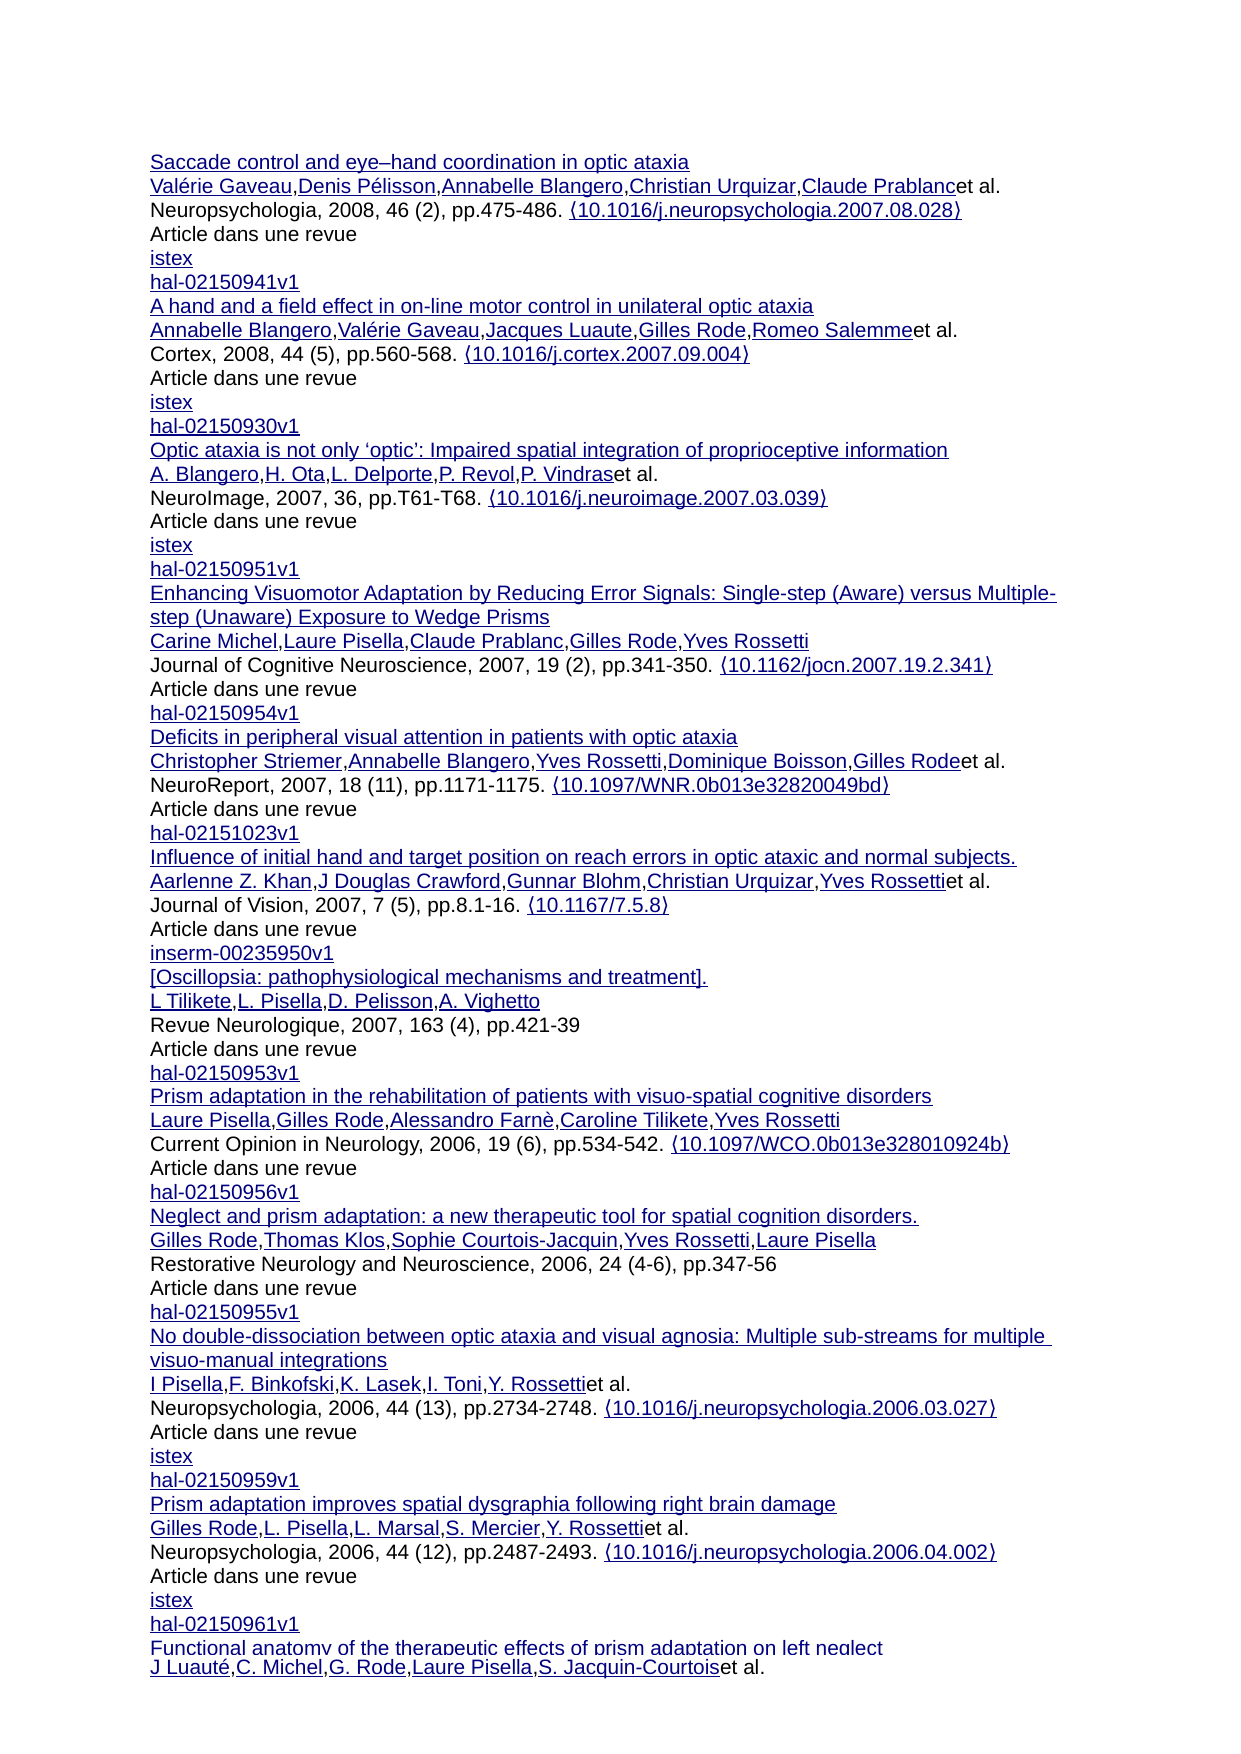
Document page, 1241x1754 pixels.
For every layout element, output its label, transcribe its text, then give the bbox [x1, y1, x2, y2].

table_cell Influence of initial hand and target position on reach errors in optic ataxic and normal subjects. Aarlenne Z. Khan,J Douglas Crawford,Gunnar Blohm,Christian Urquizar,Yves Rossettiet al. Journal of Vision, 2007, 7 (5), pp.8.1-16. ⟨10.1167/7.5.8⟩ Article dans une revue inserm-00235950v1 [150, 845, 1090, 964]
table_cell Prism adaptation improves spatial dysgraphia following right brain damage Gilles Rode,L. Pisella,L. Marsal,S. Mercier,Y. Rossettiet al. Neuropsychologia, 2006, 44 (12), pp.2487-2493. ⟨10.1016/j.neuropsychologia.2006.04.002⟩ Article dans une revue istex hal-02150961v1 [150, 1492, 1090, 1635]
table_cell Optic ataxia is not only ‘optic’: Impaired spatial integration of proprioceptive information A. Blangero,H. Ota,L. Delporte,P. Revol,P. Vindraset al. NeuroImage, 2007, 36, pp.T61-T68. ⟨10.1016/j.neuroimage.2007.03.039⟩ Article dans une revue istex hal-02150951v1 [150, 438, 1090, 581]
table_cell Saccade control and eye–hand coordination in optic ataxia Valérie Gaveau,Denis Pélisson,Annabelle Blangero,Christian Urquizar,Claude Prablancet al. Neuropsychologia, 2008, 46 (2), pp.475-486. ⟨10.1016/j.neuropsychologia.2007.08.028⟩ Article dans une revue istex hal-02150941v1 [150, 150, 1090, 294]
table_cell No double-dissociation between optic ataxia and visual agnosia: Multiple sub-streams for multiple visuo-manual integrations I Pisella,F. Binkofski,K. Lasek,I. Toni,Y. Rossettiet al. Neuropsychologia, 2006, 44 (13), pp.2734-2748. ⟨10.1016/j.neuropsychologia.2006.03.027⟩ Article dans une revue istex hal-02150959v1 [150, 1324, 1090, 1492]
table_cell Enhancing Visuomotor Adaptation by Reducing Error Signals: Single-step (Aware) versus Multiple-step (Unaware) Exposure to Wedge Prisms Carine Michel,Laure Pisella,Claude Prablanc,Gilles Rode,Yves Rossetti Journal of Cognitive Neuroscience, 2007, 19 (2), pp.341-350. ⟨10.1162/jocn.2007.19.2.341⟩ Article dans une revue hal-02150954v1 [150, 581, 1090, 725]
table_cell Deficits in peripheral visual attention in patients with optic ataxia Christopher Striemer,Annabelle Blangero,Yves Rossetti,Dominique Boisson,Gilles Rodeet al. NeuroReport, 2007, 18 (11), pp.1171-1175. ⟨10.1097/WNR.0b013e32820049bd⟩ Article dans une revue hal-02151023v1 [150, 725, 1090, 845]
table_cell Neglect and prism adaptation: a new therapeutic tool for spatial cognition disorders. Gilles Rode,Thomas Klos,Sophie Courtois-Jacquin,Yves Rossetti,Laure Pisella Restorative Neurology and Neuroscience, 2006, 24 (4-6), pp.347-56 Article dans une revue hal-02150955v1 [150, 1204, 1090, 1324]
table_cell Prism adaptation in the rehabilitation of patients with visuo-spatial cognitive disorders Laure Pisella,Gilles Rode,Alessandro Farnè,Caroline Tilikete,Yves Rossetti Current Opinion in Neurology, 2006, 19 (6), pp.534-542. ⟨10.1097/WCO.0b013e328010924b⟩ Article dans une revue hal-02150956v1 [150, 1084, 1090, 1204]
table_cell Functional anatomy of the therapeutic effects of prism adaptation on left neglect J Luauté,C. Michel,G. Rode,Laure Pisella,S. Jacquin-Courtoiset al. [150, 1635, 1090, 1679]
table_cell A hand and a field effect in on-line motor control in unilateral optic ataxia Annabelle Blangero,Valérie Gaveau,Jacques Luaute,Gilles Rode,Romeo Salemmeet al. Cortex, 2008, 44 (5), pp.560-568. ⟨10.1016/j.cortex.2007.09.004⟩ Article dans une revue istex hal-02150930v1 [150, 294, 1090, 437]
table_cell [Oscillopsia: pathophysiological mechanisms and treatment]. L Tilikete,L. Pisella,D. Pelisson,A. Vighetto Revue Neurologique, 2007, 163 (4), pp.421-39 Article dans une revue hal-02150953v1 [150, 965, 1090, 1084]
